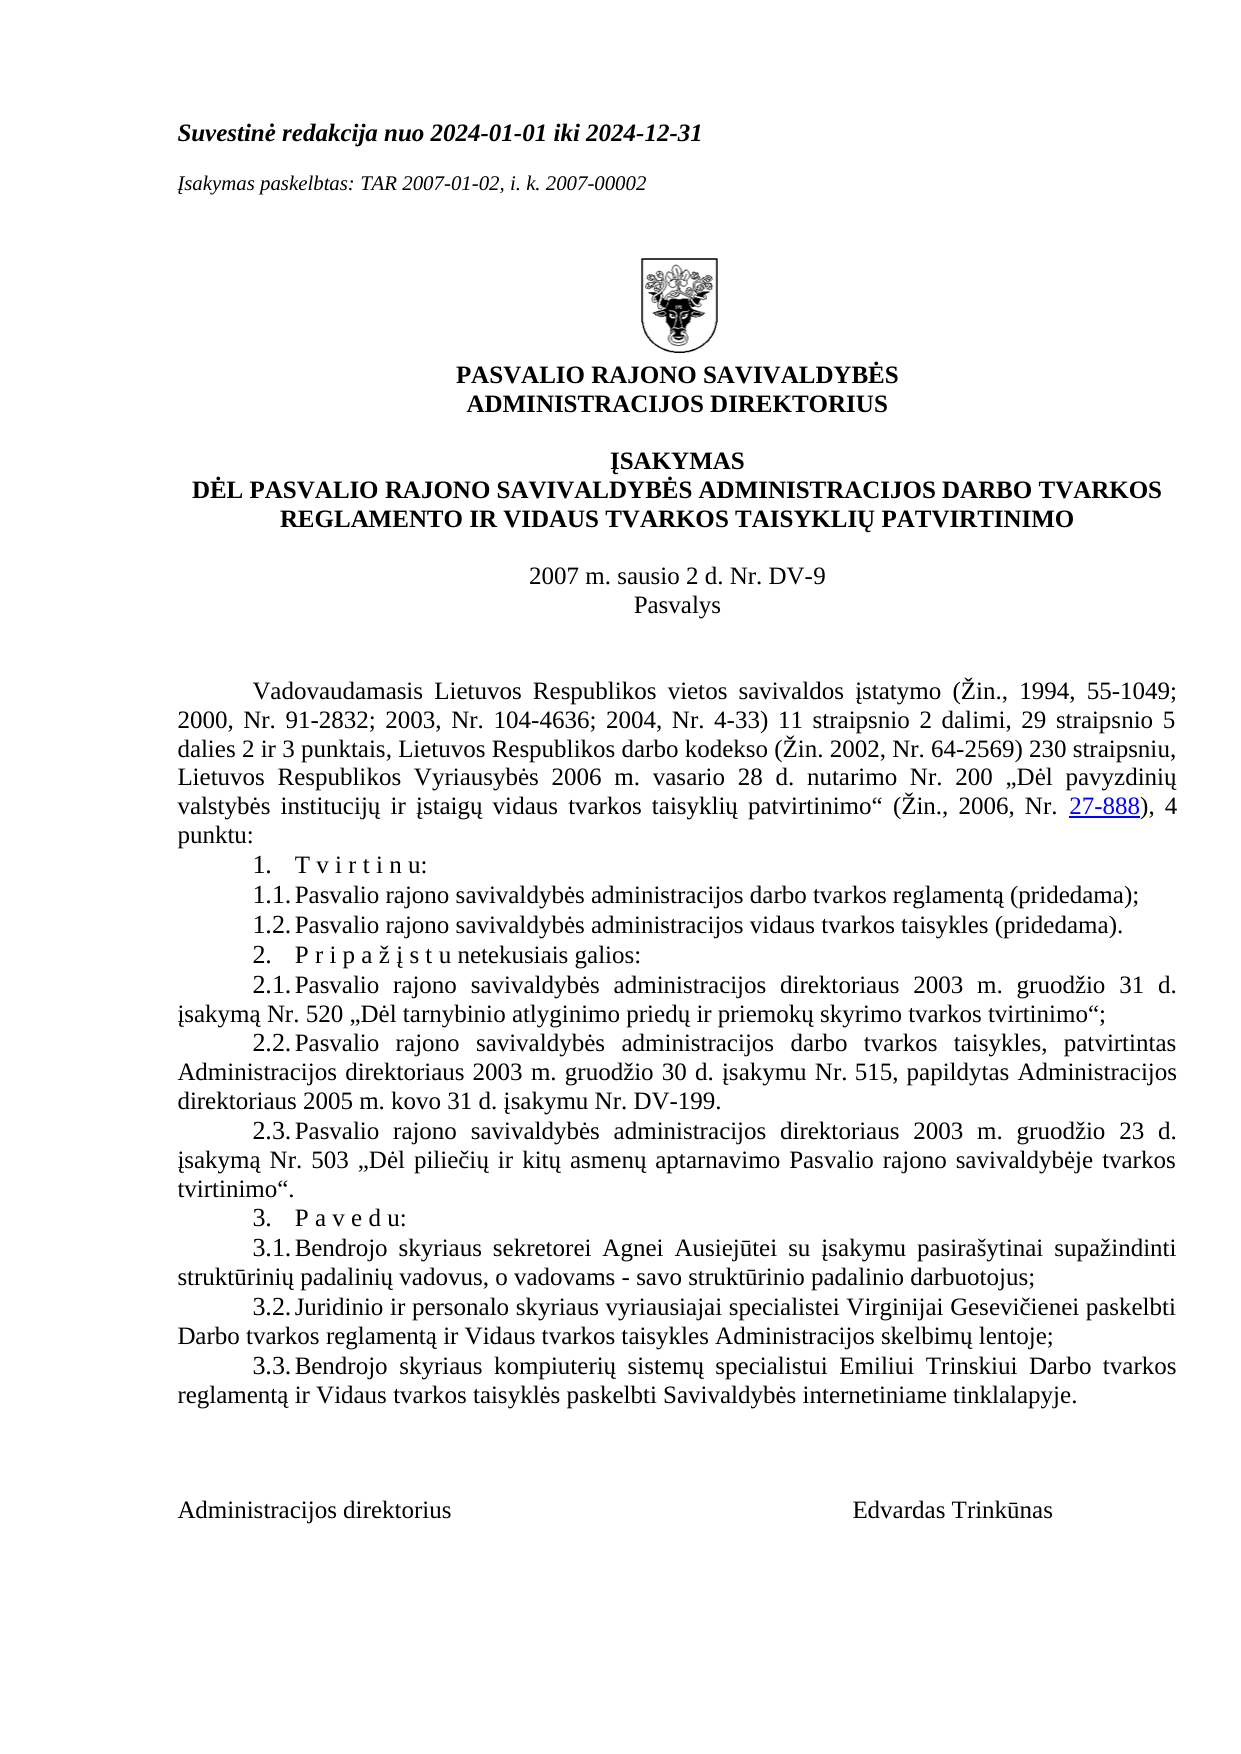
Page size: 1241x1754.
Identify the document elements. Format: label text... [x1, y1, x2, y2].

text 1.2. Pasvalio rajono savivaldybės administracijos vidaus tvarkos taisykles (pridedama). [177, 909, 1177, 939]
text Administracijos direktorius Edvardas Trinkūnas [177, 1495, 1177, 1524]
text PASVALIO RAJONO SAVIVALDYBĖS [177, 360, 1177, 389]
text 1. T v i r t i n u: [177, 849, 1177, 879]
text Vadovaudamasis Lietuvos Respublikos vietos savivaldos įstatymo (Žin., 1994, 55-1049; 2000, Nr. 91-2832; 2003, Nr. 104-4636; 2004, Nr. 4-33) 11 straipsnio 2 dalimi, 29 straipsnio 5 dalies 2 ir 3 punktais, Lietuvos Respublikos darbo kodekso (Žin. 2002, Nr. 64-2569) 230 straipsniu, Lietuvos Respublikos Vyriausybės 2006 m. vasario 28 d. nutarimo Nr. 200 „Dėl pavyzdinių valstybės institucijų ir įstaigų vidaus tvarkos taisyklių patvirtinimo“ (Žin., 2006, Nr. 27-888), 4 punktu: [177, 676, 1177, 849]
text Įsakymas paskelbtas: TAR 2007-01-02, i. k. 2007-00002 [177, 171, 1181, 195]
text 3. P a v e d u: [177, 1202, 1177, 1232]
text DĖL PASVALIO RAJONO SAVIVALDYBĖS ADMINISTRACIJOS DARBO TVARKOS REGLAMENTO IR VIDAUS TVARKOS TAISYKLIŲ PATVIRTINIMO [177, 475, 1177, 532]
text 3.1. Bendrojo skyriaus sekretorei Agnei Ausiejūtei su įsakymu pasirašytinai supažindinti struktūrinių padalinių vadovus, o vadovams - savo struktūrinio padalinio darbuotojus; [177, 1232, 1177, 1291]
text 2007 m. sausio 2 d. Nr. DV-9 [177, 561, 1177, 590]
text 3.3. Bendrojo skyriaus kompiuterių sistemų specialistui Emiliui Trinskiui Darbo tvarkos reglamentą ir Vidaus tvarkos taisyklės paskelbti Savivaldybės internetiniame tinklalapyje. [177, 1350, 1177, 1409]
text ADMINISTRACIJOS DIREKTORIUS [177, 389, 1177, 417]
text 3.2. Juridinio ir personalo skyriaus vyriausiajai specialistei Virginijai Gesevičienei paskelbti Darbo tvarkos reglamentą ir Vidaus tvarkos taisykles Administracijos skelbimų lentoje; [177, 1291, 1177, 1350]
text Suvestinė redakcija nuo 2024-01-01 iki 2024-12-31 [177, 118, 1181, 147]
text 2.2. Pasvalio rajono savivaldybės administracijos darbo tvarkos taisykles, patvirtintas Administracijos direktoriaus 2003 m. gruodžio 30 d. įsakymu Nr. 515, papildytas Administracijos direktoriaus 2005 m. kovo 31 d. įsakymu Nr. DV-199. [177, 1027, 1177, 1115]
text 2.1. Pasvalio rajono savivaldybės administracijos direktoriaus 2003 m. gruodžio 31 d. įsakymą Nr. 520 „Dėl tarnybinio atlyginimo priedų ir priemokų skyrimo tvarkos tvirtinimo“; [177, 969, 1177, 1027]
text 1.1. Pasvalio rajono savivaldybės administracijos darbo tvarkos reglamentą (pridedama); [177, 879, 1177, 909]
text 2. P r i p a ž į s t u netekusiais galios: [177, 939, 1177, 969]
text 2.3. Pasvalio rajono savivaldybės administracijos direktoriaus 2003 m. gruodžio 23 d. įsakymą Nr. 503 „Dėl piliečių ir kitų asmenų aptarnavimo Pasvalio rajono savivaldybėje tvarkos tvirtinimo“. [177, 1115, 1177, 1202]
text Pasvalys [177, 590, 1177, 619]
text ĮSAKYMAS [177, 446, 1177, 475]
